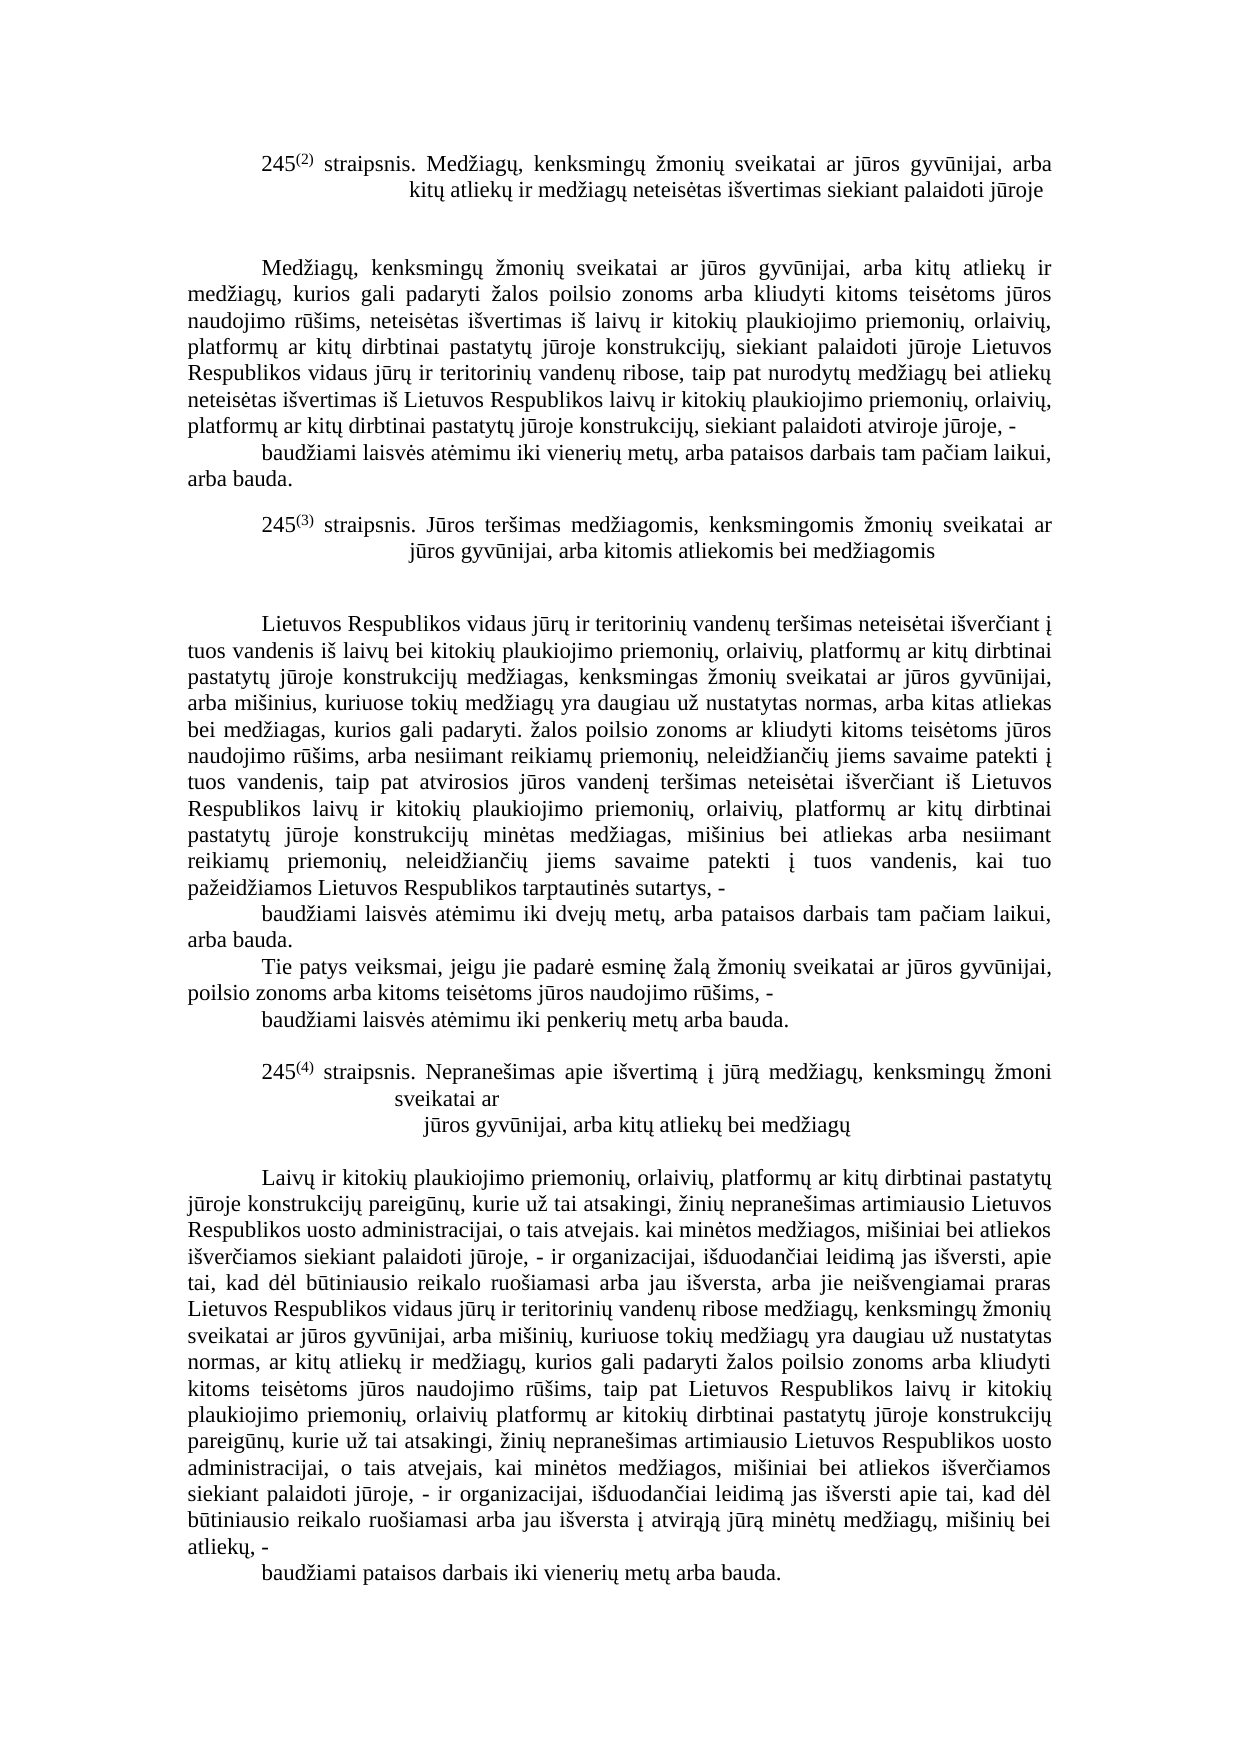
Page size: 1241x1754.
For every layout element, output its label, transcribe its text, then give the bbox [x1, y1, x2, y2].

text baudžiami pataisos darbais iki vienerių metų arba bauda. [187, 1559, 1053, 1585]
text Lietuvos Respublikos vidaus jūrų ir teritorinių vandenų teršimas neteisėtai išverčiant į tuos vandenis iš laivų bei kitokių plaukiojimo priemonių, orlaivių, platformų ar kitų dirbtinai pastatytų jūroje konstrukcijų medžiagas, kenksmingas žmonių sveikatai ar jūros gyvūnijai, arba mišinius, kuriuose tokių medžiagų yra daugiau už nustatytas normas, arba kitas atliekas bei medžiagas, kurios gali padaryti. žalos poilsio zonoms ar kliudyti kitoms teisėtoms jūros naudojimo rūšims, arba nesiimant reikiamų priemonių, neleidžiančių jiems savaime patekti į tuos vandenis, taip pat atvirosios jūros vandenį teršimas neteisėtai išverčiant iš Lietuvos Respublikos laivų ir kitokių plaukiojimo priemonių, orlaivių, platformų ar kitų dirbtinai pastatytų jūroje konstrukcijų minėtas medžiagas, mišinius bei atliekas arba nesiimant reikiamų priemonių, neleidžiančių jiems savaime patekti į tuos vandenis, kai tuo pažeidžiamos Lietuvos Respublikos tarptautinės sutartys, - [187, 610, 1053, 900]
text baudžiami laisvės atėmimu iki penkerių metų arba bauda. [187, 1006, 1053, 1032]
text 245(4) straipsnis. Nepranešimas apie išvertimą į jūrą medžiagų, kenksmingų žmoni sveikatai ar [261, 1058, 1053, 1111]
text Laivų ir kitokių plaukiojimo priemonių, orlaivių, platformų ar kitų dirbtinai pastatytų jūroje konstrukcijų pareigūnų, kurie už tai atsakingi, žinių nepranešimas artimiausio Lietuvos Respublikos uosto administracijai, o tais atvejais. kai minėtos medžiagos, mišiniai bei atliekos išverčiamos siekiant palaidoti jūroje, - ir organizacijai, išduodančiai leidimą jas išversti, apie tai, kad dėl būtiniausio reikalo ruošiamasi arba jau išversta, arba jie neišvengiamai praras Lietuvos Respublikos vidaus jūrų ir teritorinių vandenų ribose medžiagų, kenksmingų žmonių sveikatai ar jūros gyvūnijai, arba mišinių, kuriuose tokių medžiagų yra daugiau už nustatytas normas, ar kitų atliekų ir medžiagų, kurios gali padaryti žalos poilsio zonoms arba kliudyti kitoms teisėtoms jūros naudojimo rūšims, taip pat Lietuvos Respublikos laivų ir kitokių plaukiojimo priemonių, orlaivių platformų ar kitokių dirbtinai pastatytų jūroje konstrukcijų pareigūnų, kurie už tai atsakingi, žinių nepranešimas artimiausio Lietuvos Respublikos uosto administracijai, o tais atvejais, kai minėtos medžiagos, mišiniai bei atliekos išverčiamos siekiant palaidoti jūroje, - ir organizacijai, išduodančiai leidimą jas išversti apie tai, kad dėl būtiniausio reikalo ruošiamasi arba jau išversta į atvirąją jūrą minėtų medžiagų, mišinių bei atliekų, - [187, 1164, 1053, 1559]
text 245(2) straipsnis. Medžiagų, kenksmingų žmonių sveikatai ar jūros gyvūnijai, arba kitų atliekų ir medžiagų neteisėtas išvertimas siekiant palaidoti jūroje [261, 150, 1053, 203]
text 245(3) straipsnis. Jūros teršimas medžiagomis, kenksmingomis žmonių sveikatai ar jūros gyvūnijai, arba kitomis atliekomis bei medžiagomis [261, 511, 1053, 564]
text Medžiagų, kenksmingų žmonių sveikatai ar jūros gyvūnijai, arba kitų atliekų ir medžiagų, kurios gali padaryti žalos poilsio zonoms arba kliudyti kitoms teisėtoms jūros naudojimo rūšims, neteisėtas išvertimas iš laivų ir kitokių plaukiojimo priemonių, orlaivių, platformų ar kitų dirbtinai pastatytų jūroje konstrukcijų, siekiant palaidoti jūroje Lietuvos Respublikos vidaus jūrų ir teritorinių vandenų ribose, taip pat nurodytų medžiagų bei atliekų neteisėtas išvertimas iš Lietuvos Respublikos laivų ir kitokių plaukiojimo priemonių, orlaivių, platformų ar kitų dirbtinai pastatytų jūroje konstrukcijų, siekiant palaidoti atviroje jūroje, - [187, 254, 1053, 438]
text baudžiami laisvės atėmimu iki dvejų metų, arba pataisos darbais tam pačiam laikui, arba bauda. [187, 900, 1053, 953]
text jūros gyvūnijai, arba kitų atliekų bei medžiagų [394, 1111, 1053, 1137]
text Tie patys veiksmai, jeigu jie padarė esminę žalą žmonių sveikatai ar jūros gyvūnijai, poilsio zonoms arba kitoms teisėtoms jūros naudojimo rūšims, - [187, 953, 1053, 1006]
text baudžiami laisvės atėmimu iki vienerių metų, arba pataisos darbais tam pačiam laikui, arba bauda. [187, 438, 1053, 491]
